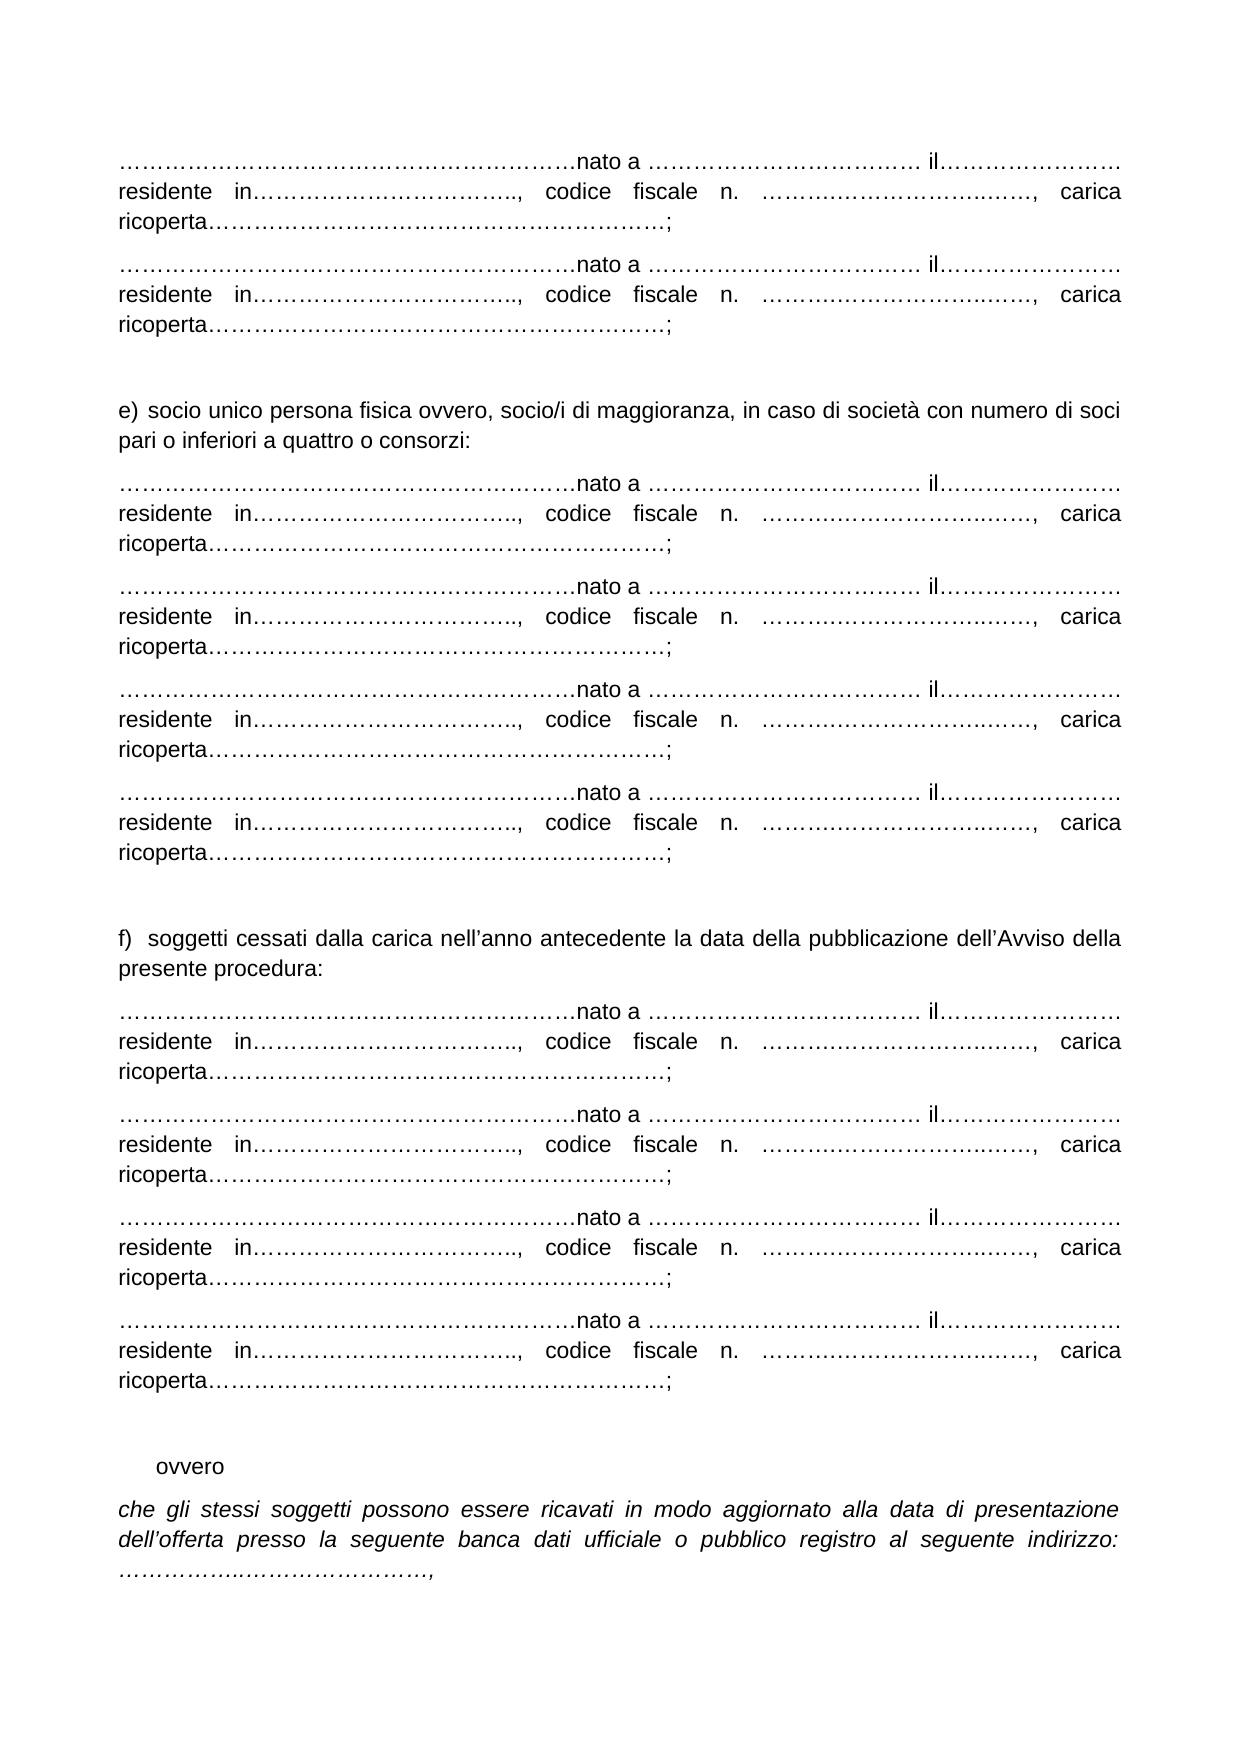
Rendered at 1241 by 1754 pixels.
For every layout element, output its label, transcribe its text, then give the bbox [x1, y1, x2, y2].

text ……………………………………………………nato a ……………………………… il…………………… residente in…………………………….., codice fiscale n. ……….………………..……, carica ricoperta……………………………………………………; [118, 1307, 1122, 1394]
text ……………………………………………………nato a ……………………………… il…………………… residente in…………………………….., codice fiscale n. ……….………………..……, carica ricoperta……………………………………………………; [118, 998, 1122, 1084]
text ……………………………………………………nato a ……………………………… il…………………… residente in…………………………….., codice fiscale n. ……….………………..……, carica ricoperta……………………………………………………; [118, 676, 1122, 762]
text ovvero [156, 1453, 1122, 1479]
text ……………………………………………………nato a ……………………………… il…………………… residente in…………………………….., codice fiscale n. ……….………………..……, carica ricoperta……………………………………………………; [118, 779, 1122, 866]
text ……………………………………………………nato a ……………………………… il…………………… residente in…………………………….., codice fiscale n. ……….………………..……, carica ricoperta……………………………………………………; [118, 148, 1122, 234]
text ……………………………………………………nato a ……………………………… il…………………… residente in…………………………….., codice fiscale n. ……….………………..……, carica ricoperta……………………………………………………; [118, 1101, 1122, 1187]
text ……………………………………………………nato a ……………………………… il…………………… residente in…………………………….., codice fiscale n. ……….………………..……, carica ricoperta……………………………………………………; [118, 469, 1122, 556]
text ……………………………………………………nato a ……………………………… il…………………… residente in…………………………….., codice fiscale n. ……….………………..……, carica ricoperta……………………………………………………; [118, 1204, 1122, 1291]
list soggetti cessati dalla carica nell’anno antecedente la data della pubblicazione dell’Avviso della presente procedura: [118, 925, 1122, 981]
list socio unico persona fisica ovvero, socio/i di maggioranza, in caso di società con numero di soci pari o inferiori a quattro o consorzi: [118, 397, 1122, 453]
text ……………………………………………………nato a ……………………………… il…………………… residente in…………………………….., codice fiscale n. ……….………………..……, carica ricoperta……………………………………………………; [118, 251, 1122, 337]
text ……………………………………………………nato a ……………………………… il…………………… residente in…………………………….., codice fiscale n. ……….………………..……, carica ricoperta……………………………………………………; [118, 573, 1122, 659]
text che gli stessi soggetti possono essere ricavati in modo aggiornato alla data di presentazione dell’offerta presso la seguente banca dati ufficiale o pubblico registro al seguente indirizzo: ……………..……………………, [118, 1496, 1122, 1582]
